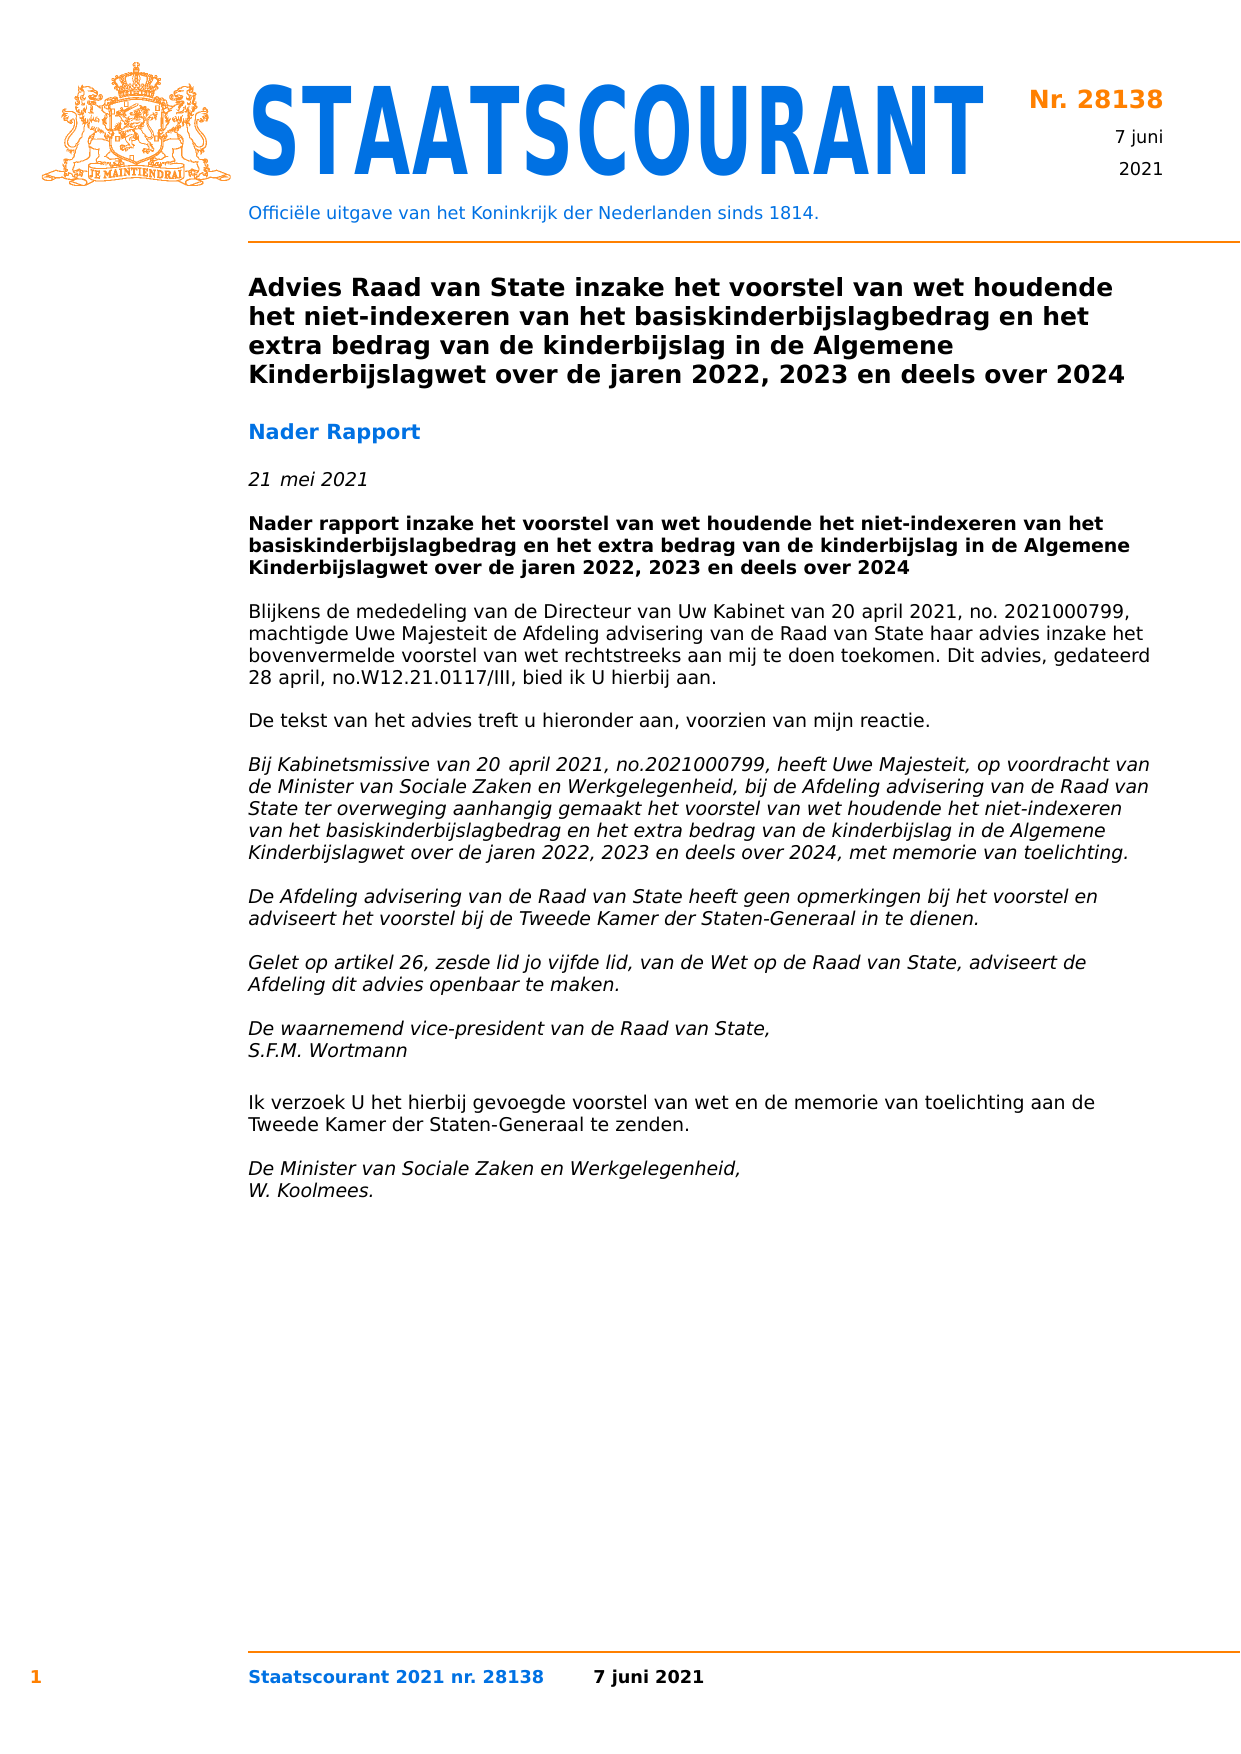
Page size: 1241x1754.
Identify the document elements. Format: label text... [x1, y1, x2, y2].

table_header [25, 62, 248, 241]
text De Minister van Sociale Zaken en Werkgelegenheid, W. Koolmees. [248, 1157, 1163, 1201]
text Ik verzoek U het hierbij gevoegde voorstel van wet en de memorie van toelichting aan de Tweede Kamer der Staten-Generaal te zenden. [248, 1092, 1163, 1136]
text De waarnemend vice-president van de Raad van State, [248, 1018, 1163, 1040]
table_cell Officiële uitgave van het Koninkrijk der Nederlanden sinds 1814. [248, 203, 1240, 241]
text Nader rapport inzake het voorstel van wet houdende het niet-indexeren van het basiskinderbijslagbedrag en het extra bedrag van de kinderbijslag in de Algemene Kinderbijslagwet over de jaren 2022, 2023 en deels over 2024 [248, 513, 1163, 579]
text Bij Kabinetsmissive van 20 april 2021, no.2021000799, heeft Uwe Majesteit, op voordracht van de Minister van Sociale Zaken en Werkgelegenheid, bij de Afdeling advisering van de Raad van State ter overweging aanhangig gemaakt het voorstel van wet houdende het niet-indexeren van het basiskinderbijslagbedrag en het extra bedrag van de kinderbijslag in de Algemene Kinderbijslagwet over de jaren 2022, 2023 en deels over 2024, met memorie van toelichting. [248, 754, 1163, 864]
subtitle Nader Rapport [248, 420, 1163, 444]
text 21 mei 2021 [248, 469, 1163, 491]
table_header STAATSCOURANT [248, 62, 998, 203]
text De Afdeling advisering van de Raad van State heeft geen opmerkingen bij het voorstel en adviseert het voorstel bij de Tweede Kamer der Staten-Generaal in te dienen. [248, 886, 1163, 930]
text Blijkens de mededeling van de Directeur van Uw Kabinet van 20 april 2021, no. 2021000799, machtigde Uwe Majesteit de Afdeling advisering van de Raad van State haar advies inzake het bovenvermelde voorstel van wet rechtstreeks aan mij te doen toekomen. Dit advies, gedateerd 28 april, no.W12.21.0117/III, bied ik U hierbij aan. [248, 601, 1163, 688]
subtitle Advies Raad van State inzake het voorstel van wet houdende het niet-indexeren van het basiskinderbijslagbedrag en het extra bedrag van de kinderbijslag in de Algemene Kinderbijslagwet over de jaren 2022, 2023 en deels over 2024 [248, 273, 1163, 390]
table_header Nr. 28138 [998, 62, 1240, 121]
table_cell 7 juni [998, 121, 1240, 153]
picture [41, 62, 231, 186]
text S.F.M. Wortmann [248, 1040, 1163, 1062]
text Gelet op artikel 26, zesde lid jo vijfde lid, van de Wet op de Raad van State, adviseert de Afdeling dit advies openbaar te maken. [248, 952, 1163, 996]
table_cell 2021 [998, 153, 1240, 203]
text De tekst van het advies treft u hieronder aan, voorzien van mijn reactie. [248, 710, 1163, 732]
